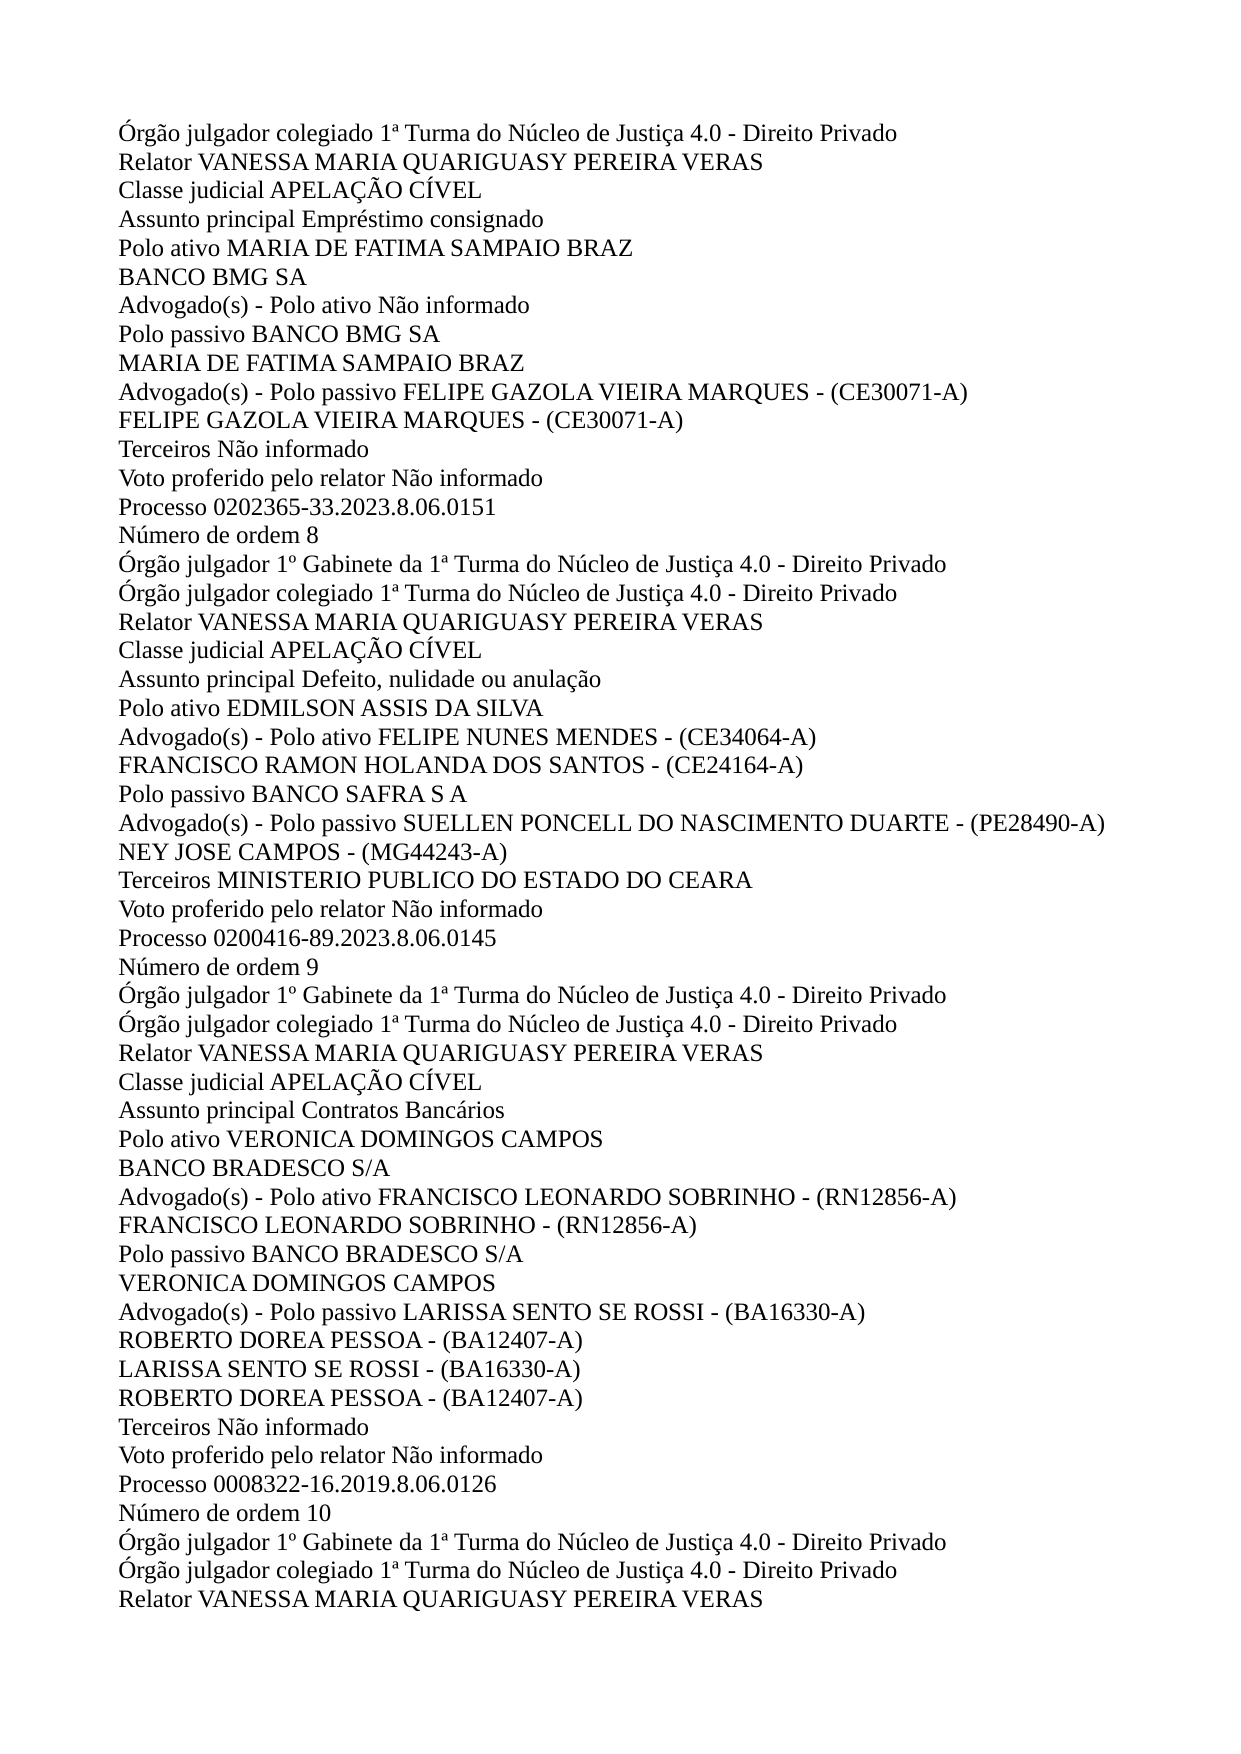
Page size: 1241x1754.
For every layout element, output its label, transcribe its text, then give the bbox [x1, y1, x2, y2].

text Relator VANESSA MARIA QUARIGUASY PEREIRA VERAS [118, 1584, 1122, 1613]
text Classe judicial APELAÇÃO CÍVEL [118, 1067, 1122, 1096]
text Advogado(s) - Polo ativo Não informado [118, 291, 1122, 319]
text Polo ativo EDMILSON ASSIS DA SILVA [118, 693, 1122, 722]
text ROBERTO DOREA PESSOA - (BA12407-A) [118, 1326, 1122, 1354]
text Órgão julgador colegiado 1ª Turma do Núcleo de Justiça 4.0 - Direito Privado [118, 1009, 1122, 1038]
text Advogado(s) - Polo passivo SUELLEN PONCELL DO NASCIMENTO DUARTE - (PE28490-A) [118, 808, 1122, 837]
text Terceiros MINISTERIO PUBLICO DO ESTADO DO CEARA [118, 866, 1122, 894]
text Classe judicial APELAÇÃO CÍVEL [118, 176, 1122, 204]
text Voto proferido pelo relator Não informado [118, 463, 1122, 492]
text VERONICA DOMINGOS CAMPOS [118, 1268, 1122, 1297]
text Órgão julgador 1º Gabinete da 1ª Turma do Núcleo de Justiça 4.0 - Direito Privado [118, 1527, 1122, 1556]
text Advogado(s) - Polo ativo FELIPE NUNES MENDES - (CE34064-A) [118, 722, 1122, 751]
text Órgão julgador colegiado 1ª Turma do Núcleo de Justiça 4.0 - Direito Privado [118, 118, 1122, 147]
text Assunto principal Defeito, nulidade ou anulação [118, 664, 1122, 693]
text Voto proferido pelo relator Não informado [118, 1441, 1122, 1469]
text Voto proferido pelo relator Não informado [118, 894, 1122, 923]
text Polo passivo BANCO BRADESCO S/A [118, 1239, 1122, 1268]
text BANCO BMG SA [118, 262, 1122, 291]
text Polo passivo BANCO SAFRA S A [118, 779, 1122, 808]
text Relator VANESSA MARIA QUARIGUASY PEREIRA VERAS [118, 147, 1122, 176]
text Polo ativo MARIA DE FATIMA SAMPAIO BRAZ [118, 233, 1122, 262]
text Terceiros Não informado [118, 434, 1122, 463]
text Relator VANESSA MARIA QUARIGUASY PEREIRA VERAS [118, 1038, 1122, 1067]
text Assunto principal Empréstimo consignado [118, 204, 1122, 233]
text LARISSA SENTO SE ROSSI - (BA16330-A) [118, 1354, 1122, 1383]
text Número de ordem 10 [118, 1498, 1122, 1527]
text Processo 0202365-33.2023.8.06.0151 [118, 492, 1122, 521]
text Órgão julgador 1º Gabinete da 1ª Turma do Núcleo de Justiça 4.0 - Direito Privado [118, 549, 1122, 578]
text Órgão julgador colegiado 1ª Turma do Núcleo de Justiça 4.0 - Direito Privado [118, 1556, 1122, 1584]
text MARIA DE FATIMA SAMPAIO BRAZ [118, 348, 1122, 377]
text Advogado(s) - Polo ativo FRANCISCO LEONARDO SOBRINHO - (RN12856-A) [118, 1182, 1122, 1211]
text Advogado(s) - Polo passivo FELIPE GAZOLA VIEIRA MARQUES - (CE30071-A) [118, 377, 1122, 406]
text Terceiros Não informado [118, 1412, 1122, 1441]
text Classe judicial APELAÇÃO CÍVEL [118, 636, 1122, 664]
text Órgão julgador colegiado 1ª Turma do Núcleo de Justiça 4.0 - Direito Privado [118, 578, 1122, 607]
text Polo ativo VERONICA DOMINGOS CAMPOS [118, 1124, 1122, 1153]
text FRANCISCO LEONARDO SOBRINHO - (RN12856-A) [118, 1211, 1122, 1239]
text Advogado(s) - Polo passivo LARISSA SENTO SE ROSSI - (BA16330-A) [118, 1297, 1122, 1326]
text Polo passivo BANCO BMG SA [118, 319, 1122, 348]
text BANCO BRADESCO S/A [118, 1153, 1122, 1182]
text Processo 0008322-16.2019.8.06.0126 [118, 1469, 1122, 1498]
text FRANCISCO RAMON HOLANDA DOS SANTOS - (CE24164-A) [118, 751, 1122, 779]
text FELIPE GAZOLA VIEIRA MARQUES - (CE30071-A) [118, 406, 1122, 434]
text Número de ordem 8 [118, 521, 1122, 549]
text Número de ordem 9 [118, 952, 1122, 981]
text Processo 0200416-89.2023.8.06.0145 [118, 923, 1122, 952]
text NEY JOSE CAMPOS - (MG44243-A) [118, 837, 1122, 866]
text ROBERTO DOREA PESSOA - (BA12407-A) [118, 1383, 1122, 1412]
text Relator VANESSA MARIA QUARIGUASY PEREIRA VERAS [118, 607, 1122, 636]
text Assunto principal Contratos Bancários [118, 1096, 1122, 1124]
text Órgão julgador 1º Gabinete da 1ª Turma do Núcleo de Justiça 4.0 - Direito Privado [118, 981, 1122, 1009]
